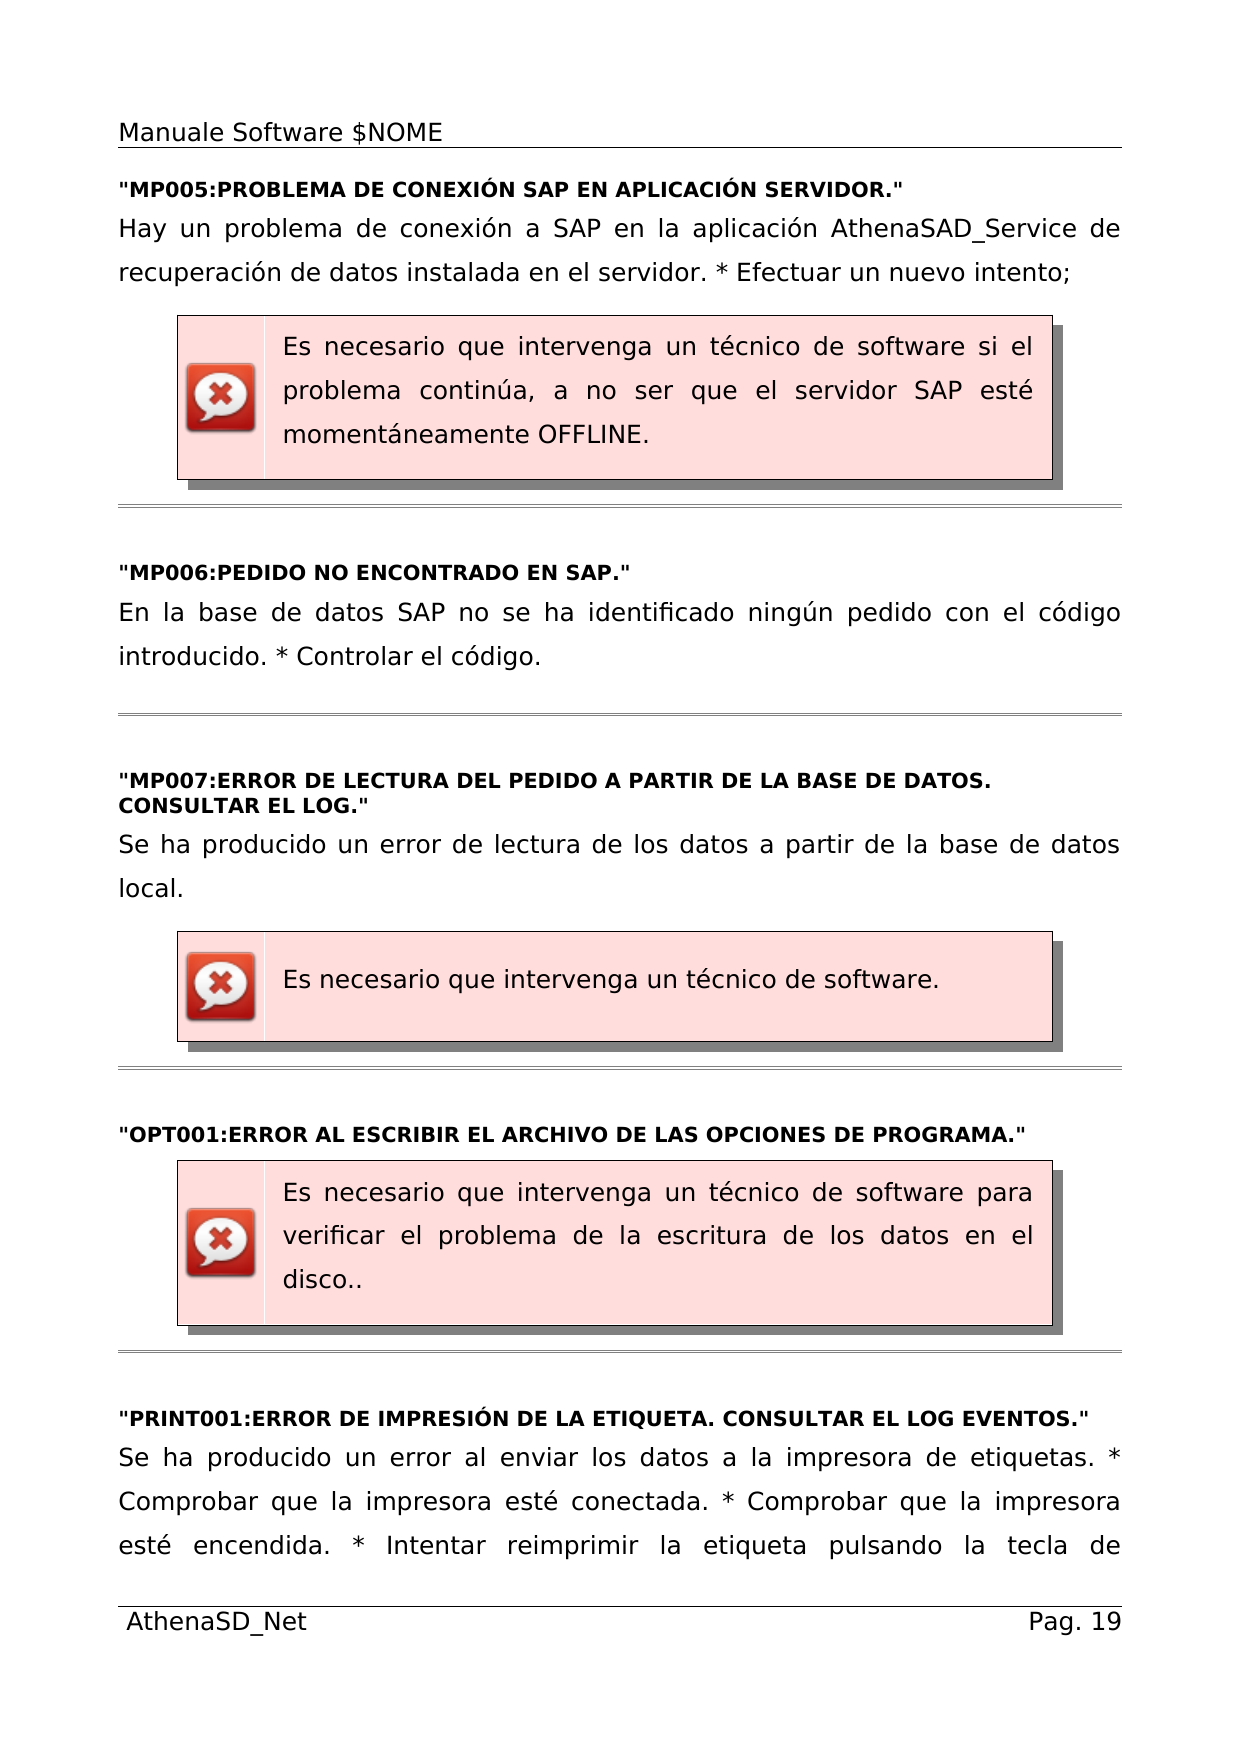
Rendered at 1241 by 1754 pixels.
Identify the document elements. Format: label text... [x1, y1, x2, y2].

table_header [178, 316, 264, 479]
text En la base de datos SAP no se ha identificado ningún pedido con el código introducido. * Controlar el código. [118, 598, 1122, 671]
text Se ha producido un error al enviar los datos a la impresora de etiquetas. * Comprobar que la impresora esté conectada. * Comprobar que la impresora esté encendida. * Intentar reimprimir la etiqueta pulsando la tecla de [118, 1443, 1122, 1560]
subtitle "MP005:PROBLEMA DE CONEXIÓN SAP EN APLICACIÓN SERVIDOR." [118, 178, 1122, 202]
picture [183, 948, 259, 1024]
subtitle "PRINT001:ERROR DE IMPRESIÓN DE LA ETIQUETA. CONSULTAR EL LOG EVENTOS." [118, 1407, 1122, 1431]
table_header Es necesario que intervenga un técnico de software para verificar el problema de la escritura de los datos en el disco.. [265, 1161, 1052, 1324]
subtitle "MP006:PEDIDO NO ENCONTRADO EN SAP." [118, 561, 1122, 586]
table_header [178, 932, 264, 1041]
text Se ha producido un error de lectura de los datos a partir de la base de datos local. [118, 831, 1122, 903]
table_header Es necesario que intervenga un técnico de software. [265, 932, 1052, 1041]
table_header Es necesario que intervenga un técnico de software si el problema continúa, a no ser que el servidor SAP esté momentáneamente OFFLINE. [265, 316, 1052, 479]
table_header [178, 1161, 264, 1324]
text Hay un problema de conexión a SAP en la aplicación AthenaSAD_Service de recuperación de datos instalada en el servidor. * Efectuar un nuevo intento; [118, 214, 1122, 287]
subtitle "OPT001:ERROR AL ESCRIBIR EL ARCHIVO DE LAS OPCIONES DE PROGRAMA." [118, 1123, 1122, 1147]
picture [183, 359, 259, 435]
subtitle "MP007:ERROR DE LECTURA DEL PEDIDO A PARTIR DE LA BASE DE DATOS. CONSULTAR EL LOG." [118, 769, 1122, 818]
picture [183, 1204, 259, 1280]
